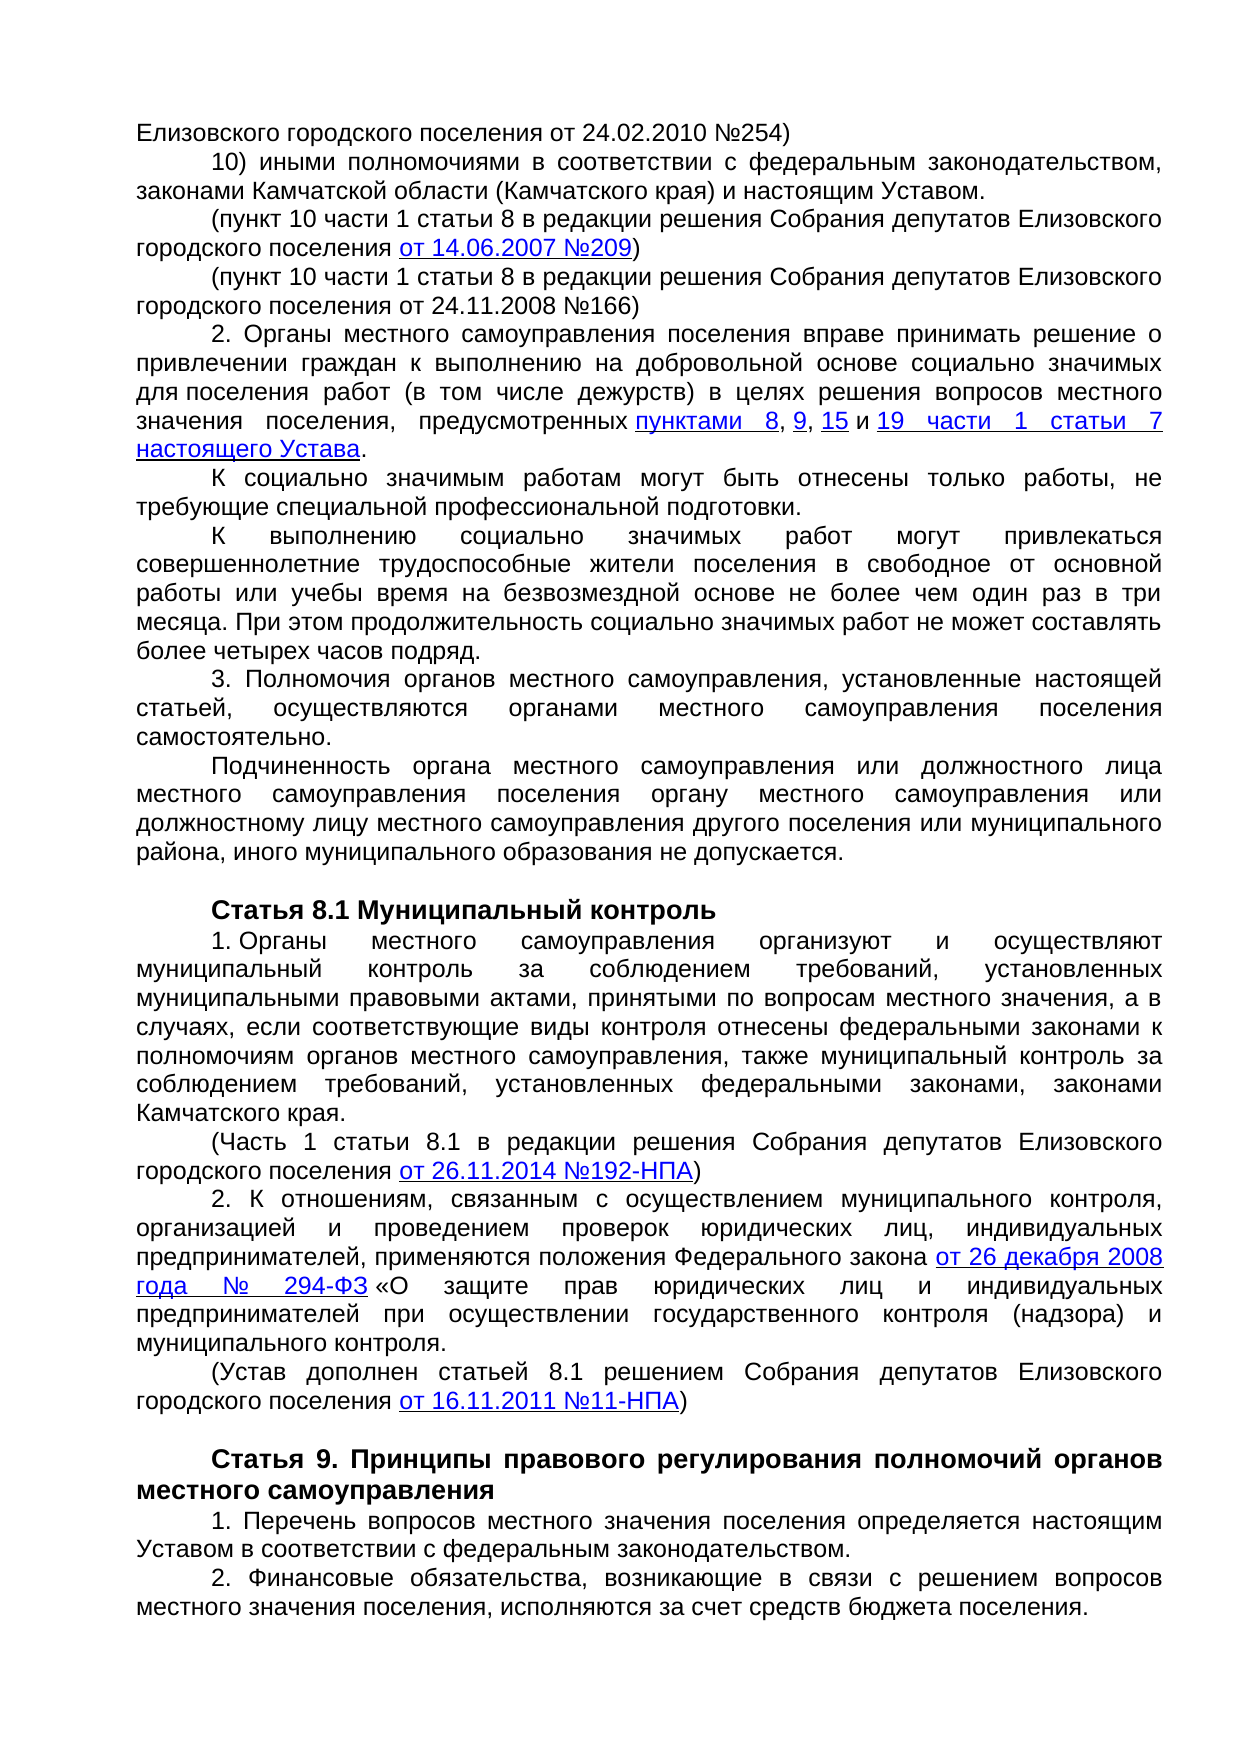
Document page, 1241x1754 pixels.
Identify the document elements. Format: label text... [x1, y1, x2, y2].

text Статья 8.1 Муниципальный контроль [136, 894, 1163, 926]
text (Часть 1 статьи 8.1 в редакции решения Собрания депутатов Елизовского городского поселения от 26.11.2014 №192-НПА) [136, 1127, 1163, 1184]
text 10) иными полномочиями в соответствии с федеральным законодательством, законами Камчатской области (Камчатского края) и настоящим Уставом. [136, 147, 1163, 204]
text 2. Органы местного самоуправления поселения вправе принимать решение о привлечении граждан к выполнению на добровольной основе социально значимых для поселения работ (в том числе дежурств) в целях решения вопросов местного значения поселения, предусмотренных пунктами 8, 9, 15 и 19 части 1 статьи 7 настоящего Устава. [136, 319, 1163, 463]
text К социально значимым работам могут быть отнесены только работы, не требующие специальной профессиональной подготовки. [136, 463, 1163, 521]
text (Устав дополнен статьей 8.1 решением Собрания депутатов Елизовского городского поселения от 16.11.2011 №11-НПА) [136, 1357, 1163, 1414]
text (пункт 10 части 1 статьи 8 в редакции решения Собрания депутатов Елизовского городского поселения от 14.06.2007 №209) [136, 204, 1163, 262]
text 3. Полномочия органов местного самоуправления, установленные настоящей статьей, осуществляются органами местного самоуправления поселения самостоятельно. [136, 664, 1163, 751]
text 1. Органы местного самоуправления организуют и осуществляют муниципальный контроль за соблюдением требований, установленных муниципальными правовыми актами, принятыми по вопросам местного значения, а в случаях, если соответствующие виды контроля отнесены федеральными законами к полномочиям органов местного самоуправления, также муниципальный контроль за соблюдением требований, установленных федеральными законами, законами Камчатского края. [136, 926, 1163, 1127]
text 2. К отношениям, связанным с осуществлением муниципального контроля, организацией и проведением проверок юридических лиц, индивидуальных предпринимателей, применяются положения Федерального закона от 26 декабря 2008 года № 294-ФЗ «О защите прав юридических лиц и индивидуальных предпринимателей при осуществлении государственного контроля (надзора) и муниципального контроля. [136, 1184, 1163, 1357]
text 2. Финансовые обязательства, возникающие в связи с решением вопросов местного значения поселения, исполняются за счет средств бюджета поселения. [136, 1563, 1163, 1621]
text Подчиненность органа местного самоуправления или должностного лица местного самоуправления поселения органу местного самоуправления или должностному лицу местного самоуправления другого поселения или муниципального района, иного муниципального образования не допускается. [136, 751, 1163, 866]
text 1. Перечень вопросов местного значения поселения определяется настоящим Уставом в соответствии с федеральным законодательством. [136, 1506, 1163, 1563]
text Статья 9. Принципы правового регулирования полномочий органов местного самоуправления [136, 1443, 1163, 1506]
text К выполнению социально значимых работ могут привлекаться совершеннолетние трудоспособные жители поселения в свободное от основной работы или учебы время на безвозмездной основе не более чем один раз в три месяца. При этом продолжительность социально значимых работ не может составлять более четырех часов подряд. [136, 521, 1163, 664]
text Елизовского городского поселения от 24.02.2010 №254) [136, 118, 1163, 147]
text (пункт 10 части 1 статьи 8 в редакции решения Собрания депутатов Елизовского городского поселения от 24.11.2008 №166) [136, 262, 1163, 319]
